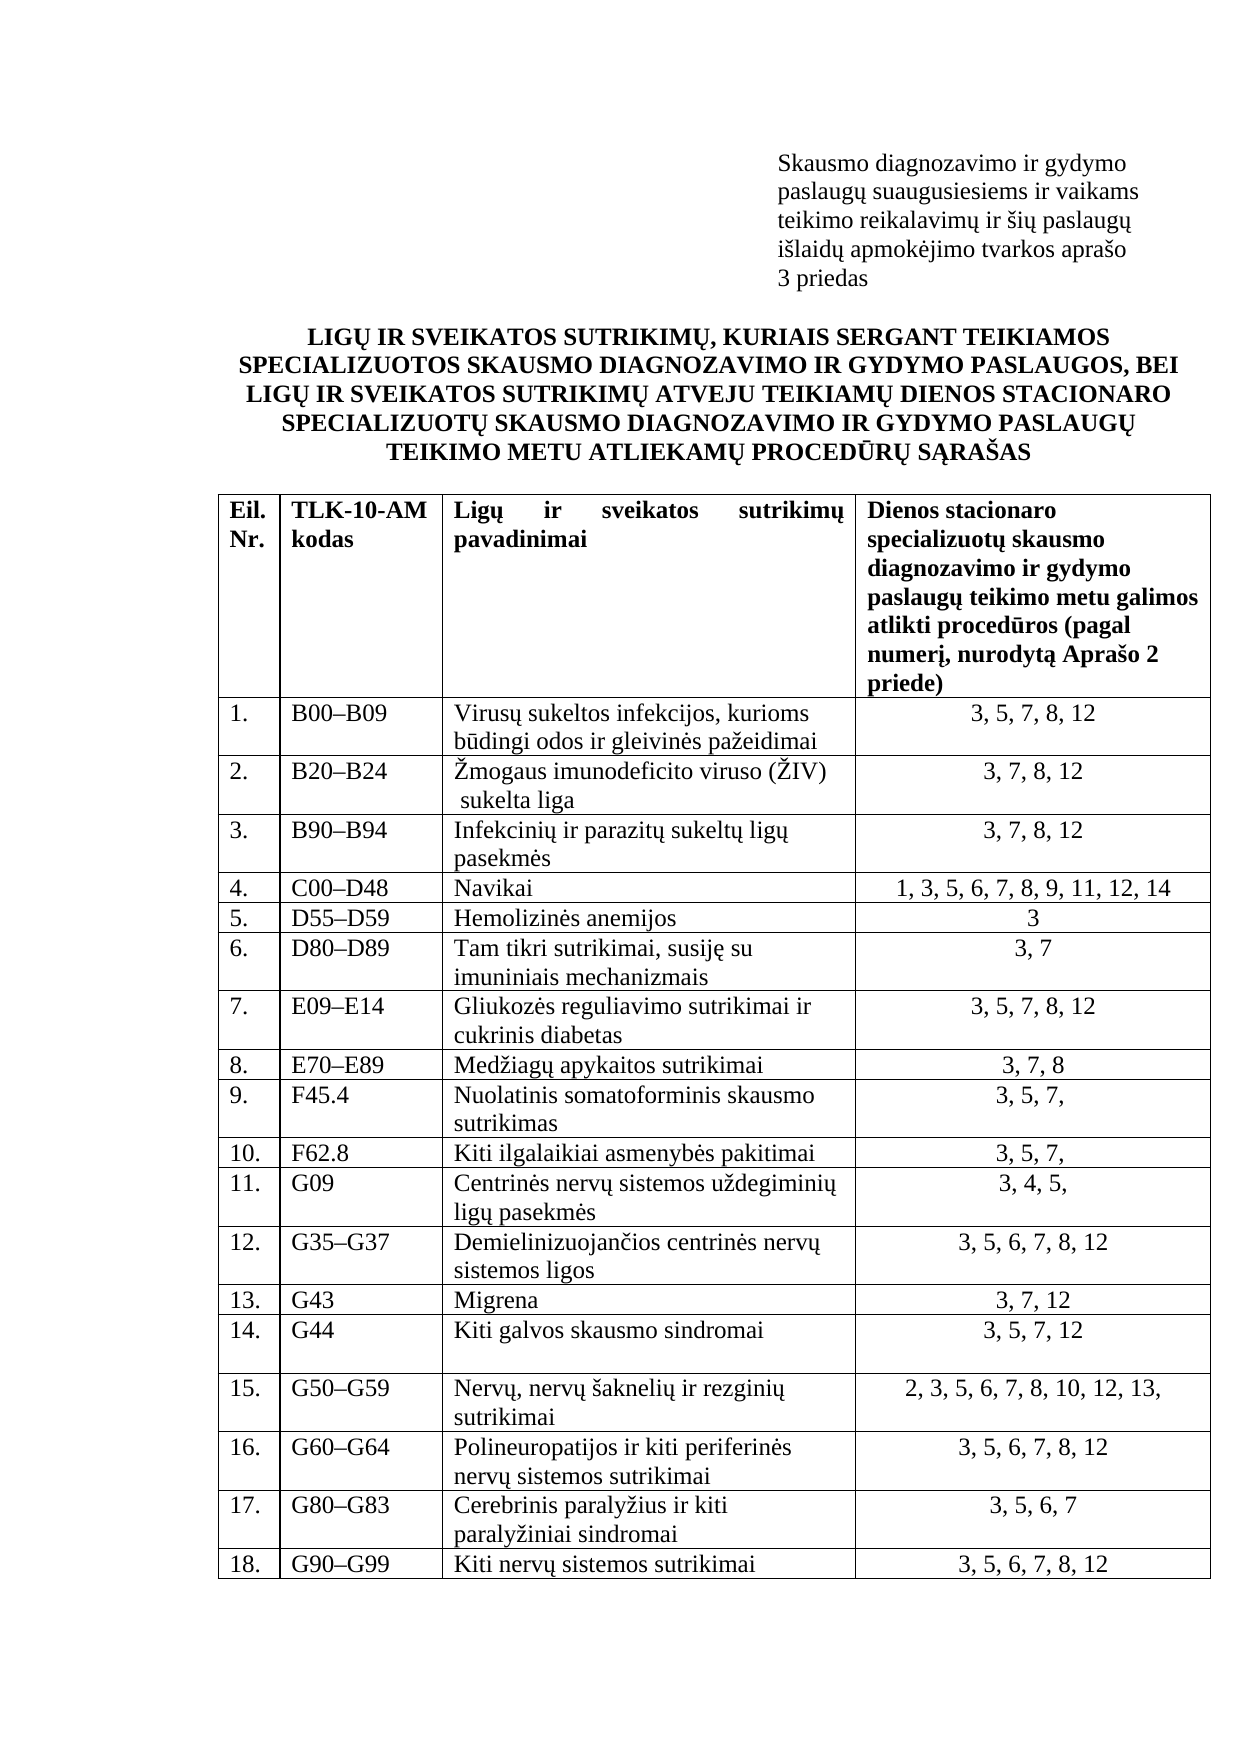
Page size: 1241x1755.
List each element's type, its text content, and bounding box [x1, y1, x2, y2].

text išlaidų apmokėjimo tvarkos aprašo [777, 234, 1181, 263]
table_cell Kiti nervų sistemos sutrikimai [443, 1549, 855, 1578]
table_cell 3, 7 [856, 933, 1210, 990]
table_cell 3. [219, 815, 279, 872]
table_cell 3, 7, 8, 12 [856, 756, 1210, 814]
table_cell E70–E89 [281, 1050, 442, 1079]
table_cell Tam tikri sutrikimai, susiję su imuniniais mechanizmais [443, 933, 855, 990]
table_cell G43 [281, 1285, 442, 1314]
table_cell Medžiagų apykaitos sutrikimai [443, 1050, 855, 1079]
table_cell Gliukozės reguliavimo sutrikimai ir cukrinis diabetas [443, 991, 855, 1049]
table_cell 3, 5, 6, 7, 8, 12 [856, 1432, 1210, 1489]
text teikimo reikalavimų ir šių paslaugų [777, 205, 1181, 234]
table_cell 3, 7, 8 [856, 1050, 1210, 1079]
text paslaugų suaugusiesiems ir vaikams [777, 176, 1181, 205]
table_cell 11. [219, 1168, 279, 1226]
table_cell Kiti ilgalaikiai asmenybės pakitimai [443, 1138, 855, 1167]
table_cell 1, 3, 5, 6, 7, 8, 9, 11, 12, 14 [856, 873, 1210, 902]
table_cell 2, 3, 5, 6, 7, 8, 10, 12, 13, [856, 1374, 1210, 1431]
table_cell 16. [219, 1432, 279, 1489]
text LIGŲ IR SVEIKATOS SUTRIKIMŲ, KURIAIS SERGANT TEIKIAMOS SPECIALIZUOTOS SKAUSMO DIAGNOZAVIMO IR GYDYMO PASLAUGOS, BEI LIGŲ IR SVEIKATOS SUTRIKIMŲ ATVEJU TEIKIAMŲ DIENOS STACIONARO SPECIALIZUOTŲ SKAUSMO DIAGNOZAVIMO IR GYDYMO PASLAUGŲ TEIKIMO METU ATLIEKAMŲ PROCEDŪRŲ SĄRAŠAS [236, 322, 1181, 466]
table_cell 3, 5, 6, 7 [856, 1491, 1210, 1548]
table_cell G80–G83 [281, 1491, 442, 1548]
table_cell 5. [219, 903, 279, 932]
table_cell 3, 4, 5, [856, 1168, 1210, 1226]
table_cell 7. [219, 991, 279, 1049]
table_cell G35–G37 [281, 1227, 442, 1284]
table_cell Infekcinių ir parazitų sukeltų ligų pasekmės [443, 815, 855, 872]
table_cell D55–D59 [281, 903, 442, 932]
table_cell 2. [219, 756, 279, 814]
table_cell G44 [281, 1315, 442, 1372]
table_cell 1. [219, 698, 279, 755]
table_cell 3, 5, 7, [856, 1080, 1210, 1137]
table_cell Migrena [443, 1285, 855, 1314]
table_cell Hemolizinės anemijos [443, 903, 855, 932]
table_cell Žmogaus imunodeficito viruso (ŽIV) sukelta liga [443, 756, 855, 814]
table_cell 14. [219, 1315, 279, 1372]
table_cell 18. [219, 1549, 279, 1578]
table_cell Kiti galvos skausmo sindromai [443, 1315, 855, 1372]
table_cell 17. [219, 1491, 279, 1548]
table_header Ligų ir sveikatos sutrikimų pavadinimai [443, 495, 855, 697]
table_cell 3, 5, 6, 7, 8, 12 [856, 1549, 1210, 1578]
table_cell Centrinės nervų sistemos uždegiminių ligų pasekmės [443, 1168, 855, 1226]
table_cell Virusų sukeltos infekcijos, kurioms būdingi odos ir gleivinės pažeidimai [443, 698, 855, 755]
table_cell 3 [856, 903, 1210, 932]
table_cell E09–E14 [281, 991, 442, 1049]
table_cell Demielinizuojančios centrinės nervų sistemos ligos [443, 1227, 855, 1284]
table_cell 3, 5, 7, 8, 12 [856, 991, 1210, 1049]
table_cell G50–G59 [281, 1374, 442, 1431]
table_cell 3, 5, 7, 12 [856, 1315, 1210, 1372]
table_cell G90–G99 [281, 1549, 442, 1578]
table_cell 3, 7, 8, 12 [856, 815, 1210, 872]
table_cell F62.8 [281, 1138, 442, 1167]
table_cell Nervų, nervų šaknelių ir rezginių sutrikimai [443, 1374, 855, 1431]
table_cell 13. [219, 1285, 279, 1314]
table_header Eil. Nr. [219, 495, 279, 697]
table_cell B20–B24 [281, 756, 442, 814]
table_cell 15. [219, 1374, 279, 1431]
text Skausmo diagnozavimo ir gydymo [777, 148, 1181, 176]
table_cell G09 [281, 1168, 442, 1226]
table_cell Navikai [443, 873, 855, 902]
text 3 priedas [777, 263, 1181, 291]
table_cell B00–B09 [281, 698, 442, 755]
table_cell B90–B94 [281, 815, 442, 872]
table_cell Nuolatinis somatoforminis skausmo sutrikimas [443, 1080, 855, 1137]
table_cell 3, 5, 7, [856, 1138, 1210, 1167]
table_cell 9. [219, 1080, 279, 1137]
table_cell Polineuropatijos ir kiti periferinės nervų sistemos sutrikimai [443, 1432, 855, 1489]
table_cell Cerebrinis paralyžius ir kiti paralyžiniai sindromai [443, 1491, 855, 1548]
table_cell 12. [219, 1227, 279, 1284]
table_cell 3, 7, 12 [856, 1285, 1210, 1314]
table_cell 3, 5, 7, 8, 12 [856, 698, 1210, 755]
table_cell 4. [219, 873, 279, 902]
table_header TLK-10-AM kodas [281, 495, 442, 697]
table_cell F45.4 [281, 1080, 442, 1137]
table_cell C00–D48 [281, 873, 442, 902]
table_cell 10. [219, 1138, 279, 1167]
table_cell 6. [219, 933, 279, 990]
table_cell 3, 5, 6, 7, 8, 12 [856, 1227, 1210, 1284]
table_cell D80–D89 [281, 933, 442, 990]
table_cell 8. [219, 1050, 279, 1079]
table_header Dienos stacionaro specializuotų skausmo diagnozavimo ir gydymo paslaugų teikimo metu galimos atlikti procedūros (pagal numerį, nurodytą Aprašo 2 priede) [856, 495, 1210, 697]
table_cell G60–G64 [281, 1432, 442, 1489]
